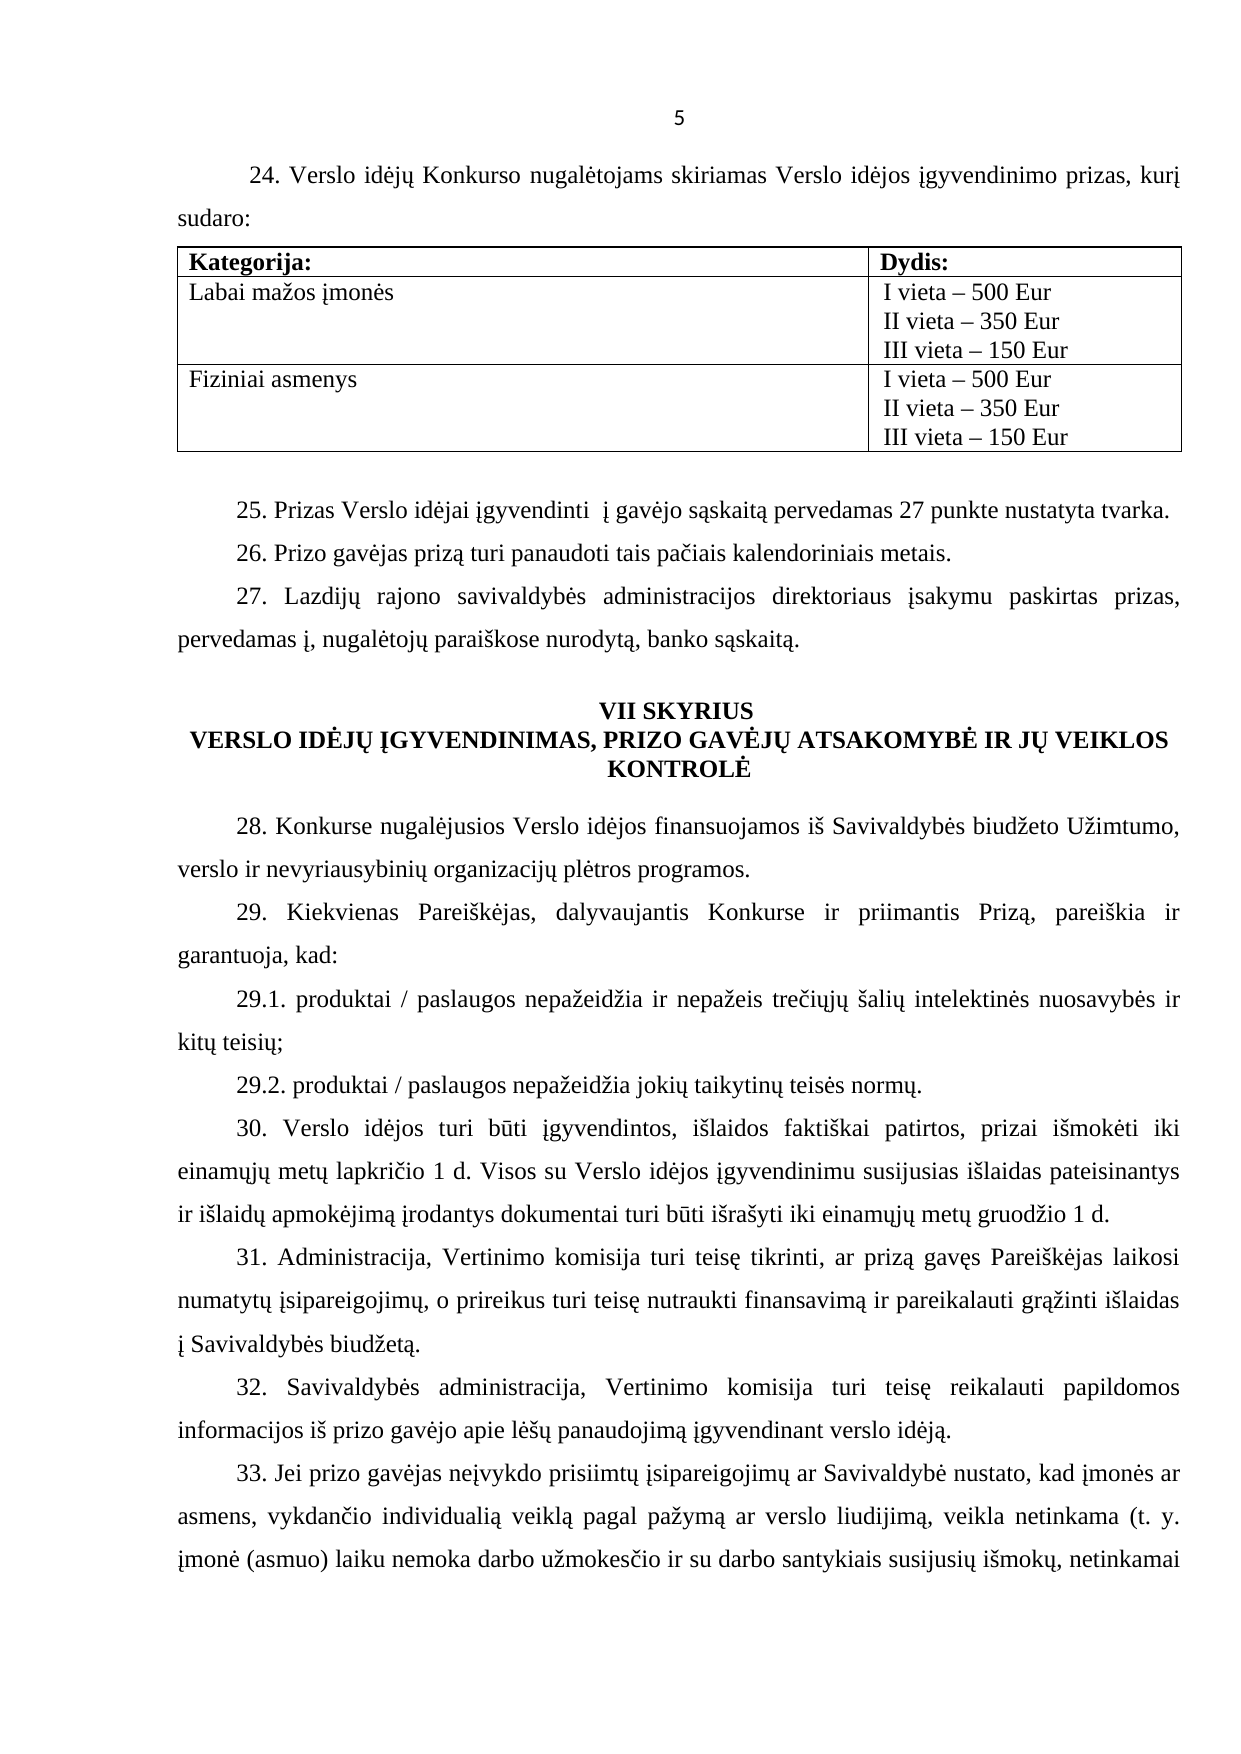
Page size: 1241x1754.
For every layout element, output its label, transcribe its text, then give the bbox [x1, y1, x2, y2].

text 29. Kiekvienas Pareiškėjas, dalyvaujantis Konkurse ir priimantis Prizą, pareiškia ir garantuoja, kad: [177, 897, 1181, 969]
text 33. Jei prizo gavėjas neįvykdo prisiimtų įsipareigojimų ar Savivaldybė nustato, kad įmonės ar asmens, vykdančio individualią veiklą pagal pažymą ar verslo liudijimą, veikla netinkama (t. y. įmonė (asmuo) laiku nemoka darbo užmokesčio ir su darbo santykiais susijusių išmokų, netinkamai [177, 1458, 1181, 1573]
text 32. Savivaldybės administracija, Vertinimo komisija turi teisę reikalauti papildomos informacijos iš prizo gavėjo apie lėšų panaudojimą įgyvendinant verslo idėją. [177, 1372, 1181, 1444]
text 29.1. produktai / paslaugos nepažeidžia ir nepažeis trečiųjų šalių intelektinės nuosavybės ir kitų teisių; [177, 984, 1181, 1056]
text 31. Administracija, Vertinimo komisija turi teisę tikrinti, ar prizą gavęs Pareiškėjas laikosi numatytų įsipareigojimų, o prireikus turi teisę nutraukti finansavimą ir pareikalauti grąžinti išlaidas į Savivaldybės biudžetą. [177, 1242, 1181, 1357]
text 26. Prizo gavėjas prizą turi panaudoti tais pačiais kalendoriniais metais. [177, 538, 1181, 567]
table_header Kategorija: [178, 248, 868, 276]
table_cell Labai mažos įmonės [178, 277, 868, 363]
text VII SKYRIUS [177, 696, 1181, 725]
table_cell Fiziniai asmenys [178, 365, 868, 451]
text 28. Konkurse nugalėjusios Verslo idėjos finansuojamos iš Savivaldybės biudžeto Užimtumo, verslo ir nevyriausybinių organizacijų plėtros programos. [177, 811, 1181, 883]
text 24. Verslo idėjų Konkurso nugalėtojams skiriamas Verslo idėjos įgyvendinimo prizas, kurį sudaro: [177, 160, 1181, 232]
text 27. Lazdijų rajono savivaldybės administracijos direktoriaus įsakymu paskirtas prizas, pervedamas į, nugalėtojų paraiškose nurodytą, banko sąskaitą. [177, 581, 1181, 653]
text 29.2. produktai / paslaugos nepažeidžia jokių taikytinų teisės normų. [177, 1070, 1181, 1099]
table_cell I vieta – 500 Eur II vieta – 350 Eur III vieta – 150 Eur [869, 365, 1181, 451]
text 25. Prizas Verslo idėjai įgyvendinti į gavėjo sąskaitą pervedamas 27 punkte nustatyta tvarka. [177, 495, 1181, 524]
text VERSLO IDĖJŲ ĮGYVENDINIMAS, PRIZO GAVĖJŲ ATSAKOMYBĖ IR JŲ VEIKLOS KONTROLĖ [177, 725, 1181, 782]
text 30. Verslo idėjos turi būti įgyvendintos, išlaidos faktiškai patirtos, prizai išmokėti iki einamųjų metų lapkričio 1 d. Visos su Verslo idėjos įgyvendinimu susijusias išlaidas pateisinantys ir išlaidų apmokėjimą įrodantys dokumentai turi būti išrašyti iki einamųjų metų gruodžio 1 d. [177, 1113, 1181, 1228]
table_header Dydis: [869, 248, 1181, 276]
table_cell I vieta – 500 Eur II vieta – 350 Eur III vieta – 150 Eur [869, 277, 1181, 363]
